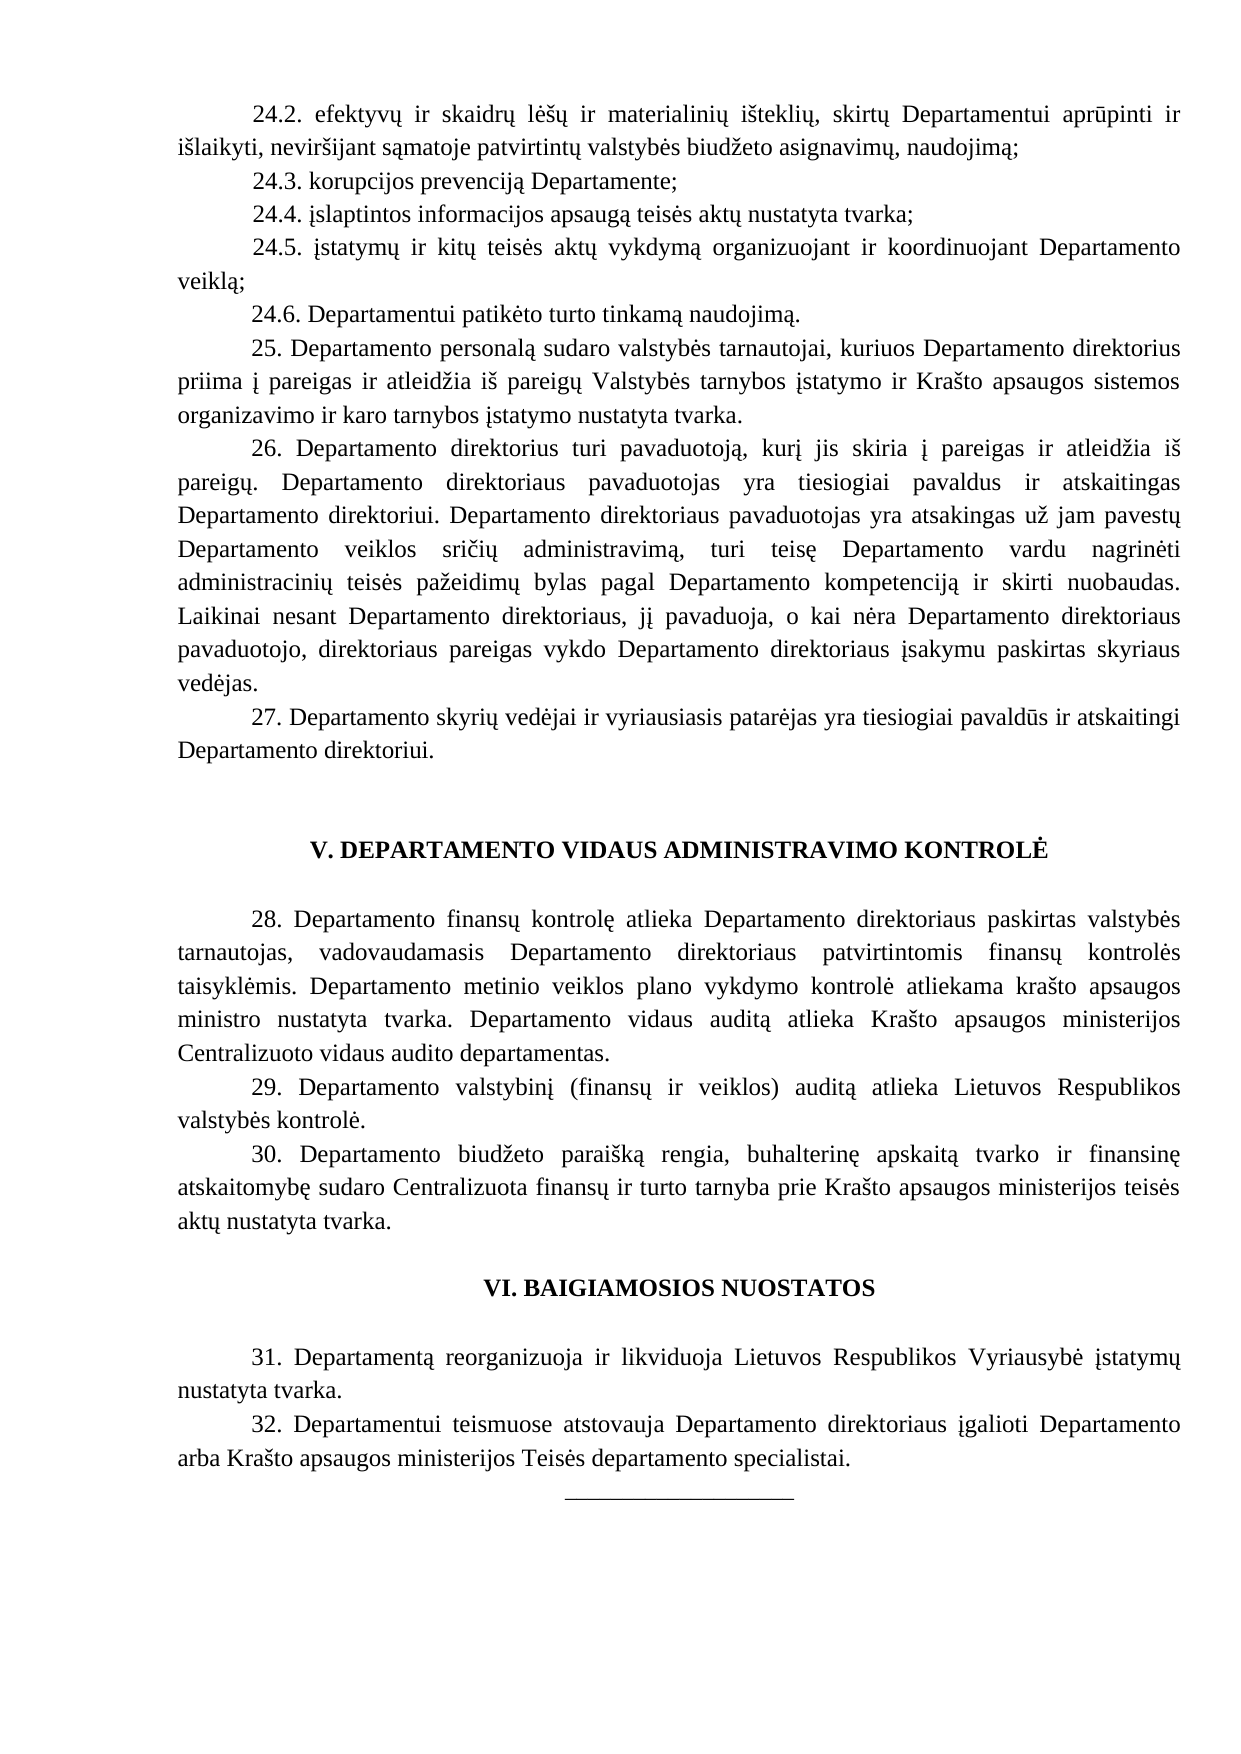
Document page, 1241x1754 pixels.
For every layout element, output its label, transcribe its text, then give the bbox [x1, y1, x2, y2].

text VI. BAIGIAMOSIOS NUOSTATOS [177, 1273, 1181, 1302]
text 31. Departamentą reorganizuoja ir likviduoja Lietuvos Respublikos Vyriausybė įstatymų nustatyta tvarka. [177, 1342, 1181, 1404]
text 26. Departamento direktorius turi pavaduotoją, kurį jis skiria į pareigas ir atleidžia iš pareigų. Departamento direktoriaus pavaduotojas yra tiesiogiai pavaldus ir atskaitingas Departamento direktoriui. Departamento direktoriaus pavaduotojas yra atsakingas už jam pavestų Departamento veiklos sričių administravimą, turi teisę Departamento vardu nagrinėti administracinių teisės pažeidimų bylas pagal Departamento kompetenciją ir skirti nuobaudas. Laikinai nesant Departamento direktoriaus, jį pavaduoja, o kai nėra Departamento direktoriaus pavaduotojo, direktoriaus pareigas vykdo Departamento direktoriaus įsakymu paskirtas skyriaus vedėjas. [177, 433, 1181, 697]
text 27. Departamento skyrių vedėjai ir vyriausiasis patarėjas yra tiesiogiai pavaldūs ir atskaitingi Departamento direktoriui. [177, 702, 1181, 764]
text 24.2. efektyvų ir skaidrų lėšų ir materialinių išteklių, skirtų Departamentui aprūpinti ir išlaikyti, neviršijant sąmatoje patvirtintų valstybės biudžeto asignavimų, naudojimą; [177, 99, 1181, 161]
text 24.6. Departamentui patikėto turto tinkamą naudojimą. [177, 299, 1181, 328]
text 32. Departamentui teismuose atstovauja Departamento direktoriaus įgalioti Departamento arba Krašto apsaugos ministerijos Teisės departamento specialistai. [177, 1409, 1181, 1471]
text V. DEPARTAMENTO VIDAUS ADMINISTRAVIMO KONTROLĖ [177, 835, 1181, 863]
text 24.5. įstatymų ir kitų teisės aktų vykdymą organizuojant ir koordinuojant Departamento veiklą; [177, 232, 1181, 294]
text 30. Departamento biudžeto paraišką rengia, buhalterinę apskaitą tvarko ir finansinę atskaitomybę sudaro Centralizuota finansų ir turto tarnyba prie Krašto apsaugos ministerijos teisės aktų nustatyta tvarka. [177, 1139, 1181, 1234]
text ____________________ [177, 1476, 1181, 1503]
text 29. Departamento valstybinį (finansų ir veiklos) auditą atlieka Lietuvos Respublikos valstybės kontrolė. [177, 1072, 1181, 1134]
text 25. Departamento personalą sudaro valstybės tarnautojai, kuriuos Departamento direktorius priima į pareigas ir atleidžia iš pareigų Valstybės tarnybos įstatymo ir Krašto apsaugos sistemos organizavimo ir karo tarnybos įstatymo nustatyta tvarka. [177, 333, 1181, 428]
text 24.4. įslaptintos informacijos apsaugą teisės aktų nustatyta tvarka; [177, 199, 1181, 228]
text 28. Departamento finansų kontrolę atlieka Departamento direktoriaus paskirtas valstybės tarnautojas, vadovaudamasis Departamento direktoriaus patvirtintomis finansų kontrolės taisyklėmis. Departamento metinio veiklos plano vykdymo kontrolė atliekama krašto apsaugos ministro nustatyta tvarka. Departamento vidaus auditą atlieka Krašto apsaugos ministerijos Centralizuoto vidaus audito departamentas. [177, 904, 1181, 1067]
text 24.3. korupcijos prevenciją Departamente; [177, 166, 1181, 194]
